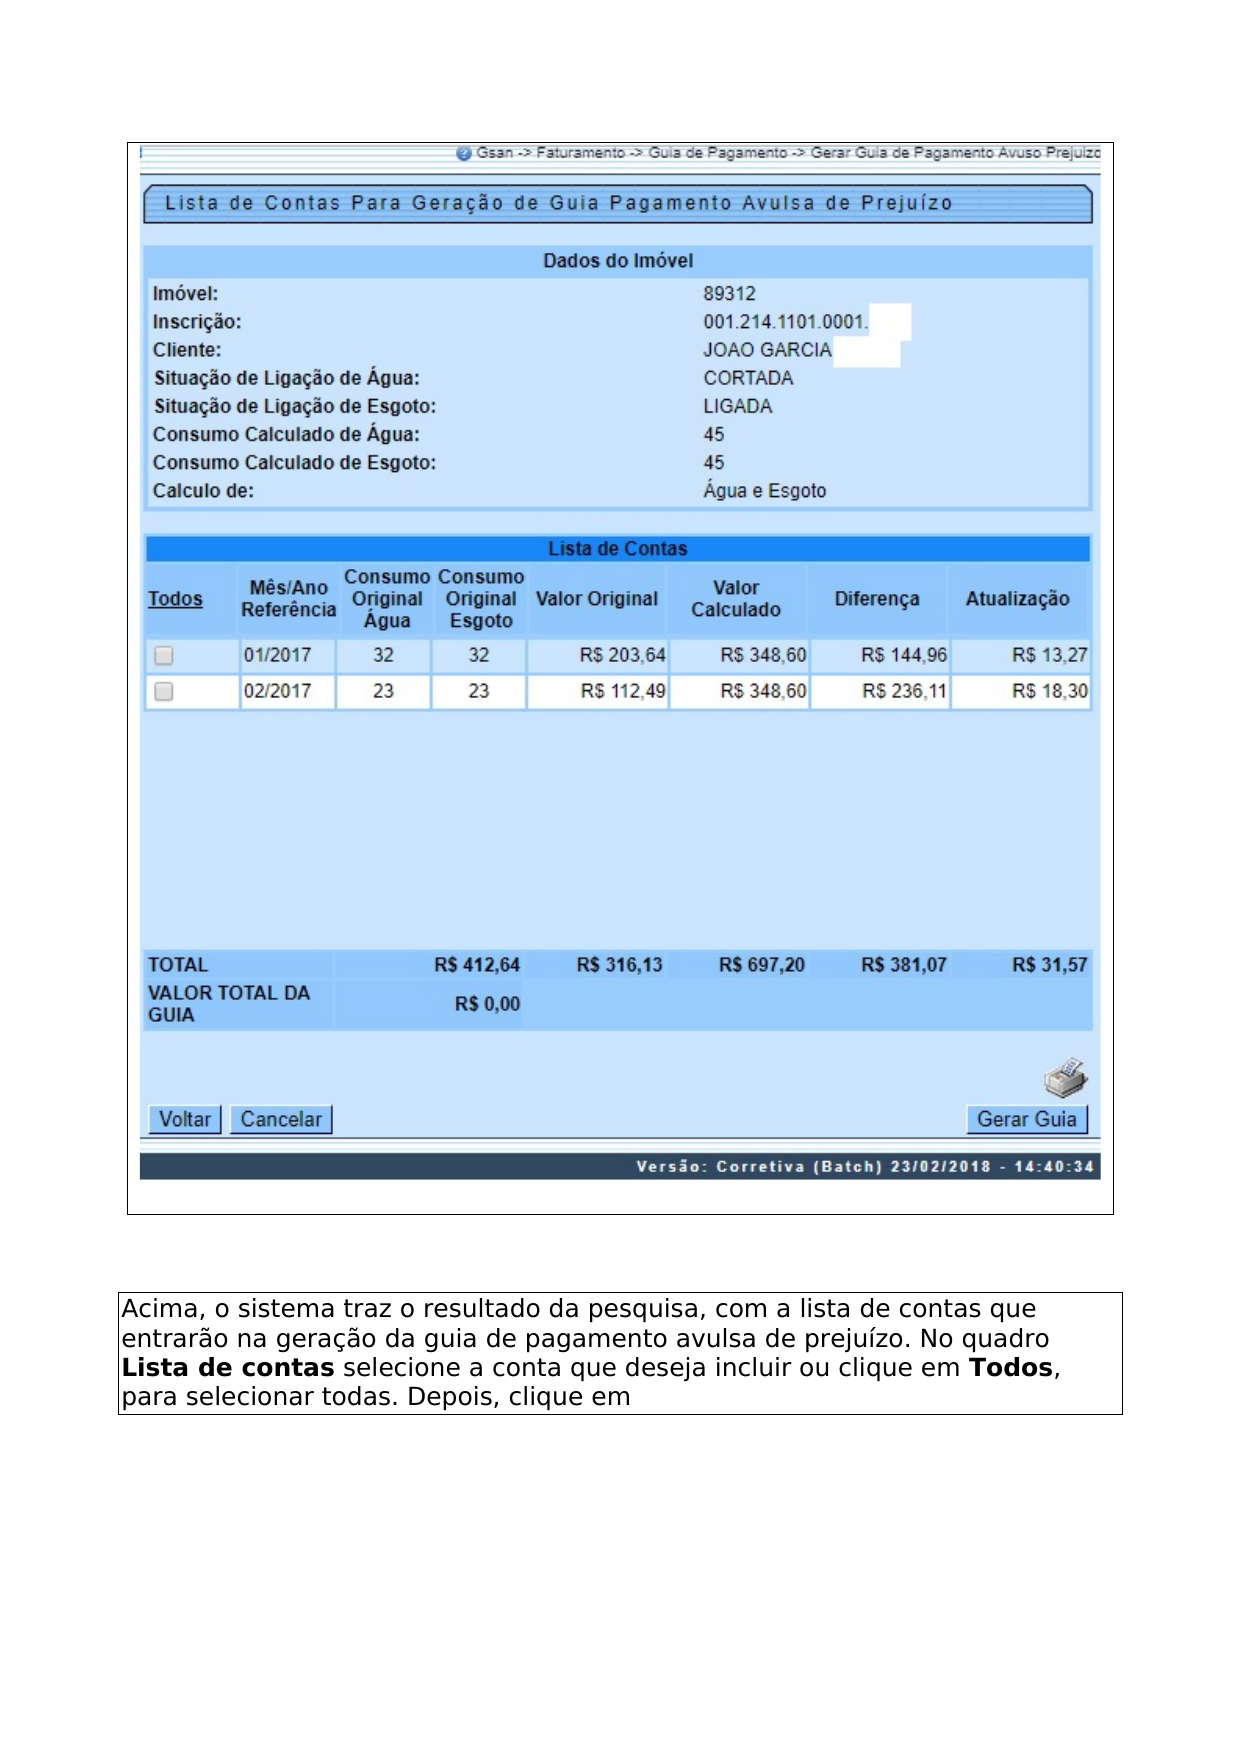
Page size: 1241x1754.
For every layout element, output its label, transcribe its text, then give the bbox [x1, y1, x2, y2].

table_header [128, 143, 1113, 1214]
table_header Acima, o sistema traz o resultado da pesquisa, com a lista de contas que entrarão na geração da guia de pagamento avulsa de prejuízo. No quadro Lista de contas selecione a conta que deseja incluir ou clique em Todos, para selecionar todas. Depois, clique em [119, 1293, 1122, 1414]
picture [139, 144, 1101, 1183]
